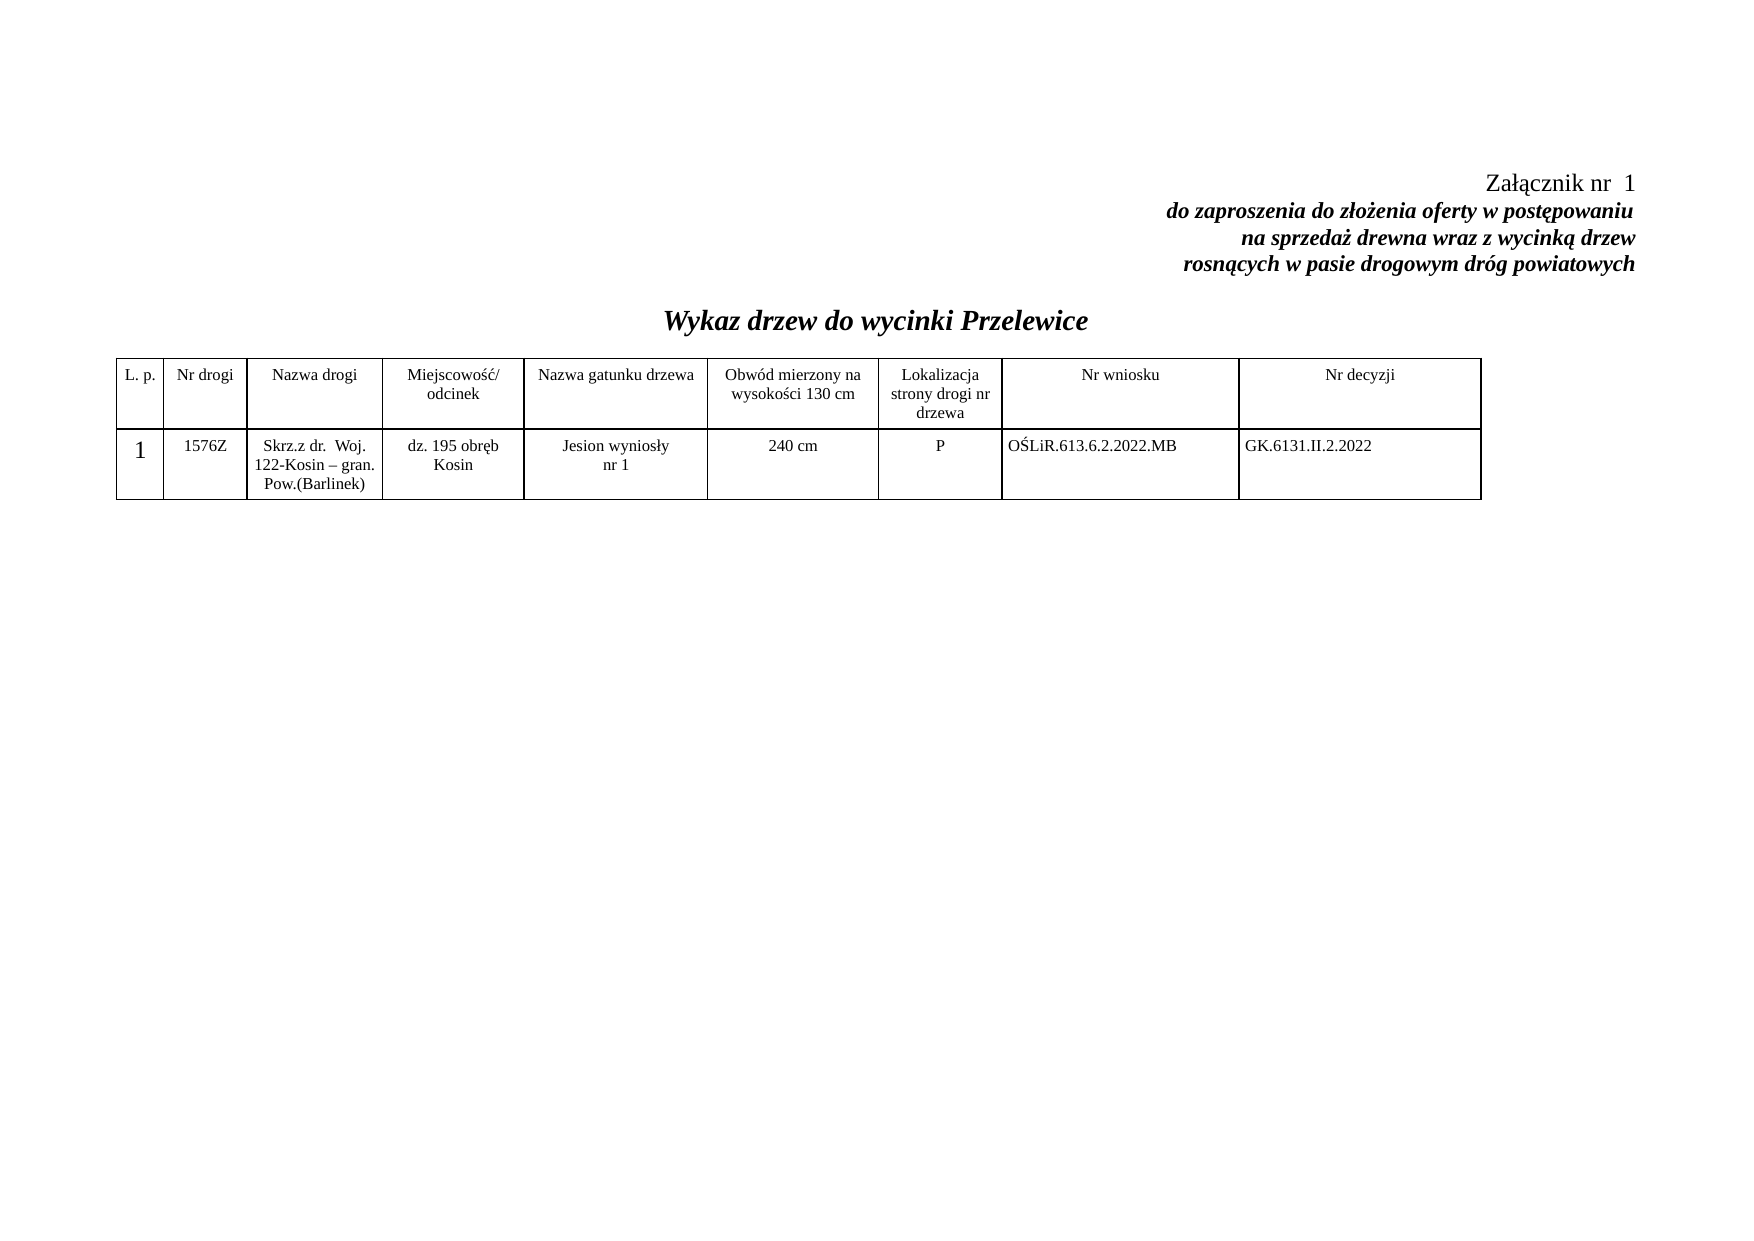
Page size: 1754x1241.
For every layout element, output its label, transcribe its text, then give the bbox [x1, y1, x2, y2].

table_cell P [879, 430, 1001, 499]
text Wykaz drzew do wycinki Przelewice [118, 303, 1636, 336]
text Załącznik nr 1 [118, 168, 1636, 197]
table_cell Jesion wyniosły nr 1 [525, 430, 707, 499]
text rosnących w pasie drogowym dróg powiatowych [118, 250, 1636, 276]
text do zaproszenia do złożenia oferty w postępowaniu [118, 197, 1636, 223]
table_cell 240 cm [708, 430, 878, 499]
table_cell dz. 195 obręb Kosin [383, 430, 523, 499]
table_header L. p. [117, 359, 163, 428]
table_cell OŚLiR.613.6.2.2022.MB [1003, 430, 1238, 499]
table_cell 1576Z [164, 430, 246, 499]
table_header Lokalizacja strony drogi nr drzewa [879, 359, 1001, 428]
table_header Nr decyzji [1240, 359, 1480, 428]
table_cell Skrz.z dr. Woj. 122-Kosin – gran. Pow.(Barlinek) [248, 430, 382, 499]
table_cell 1 [117, 430, 163, 499]
table_header Obwód mierzony na wysokości 130 cm [708, 359, 878, 428]
table_header Nr drogi [164, 359, 246, 428]
text na sprzedaż drewna wraz z wycinką drzew [118, 223, 1636, 250]
table_header Miejscowość/ odcinek [383, 359, 523, 428]
table_header Nazwa drogi [248, 359, 382, 428]
table_header Nazwa gatunku drzewa [525, 359, 707, 428]
table_cell GK.6131.II.2.2022 [1240, 430, 1480, 499]
table_header Nr wniosku [1003, 359, 1238, 428]
